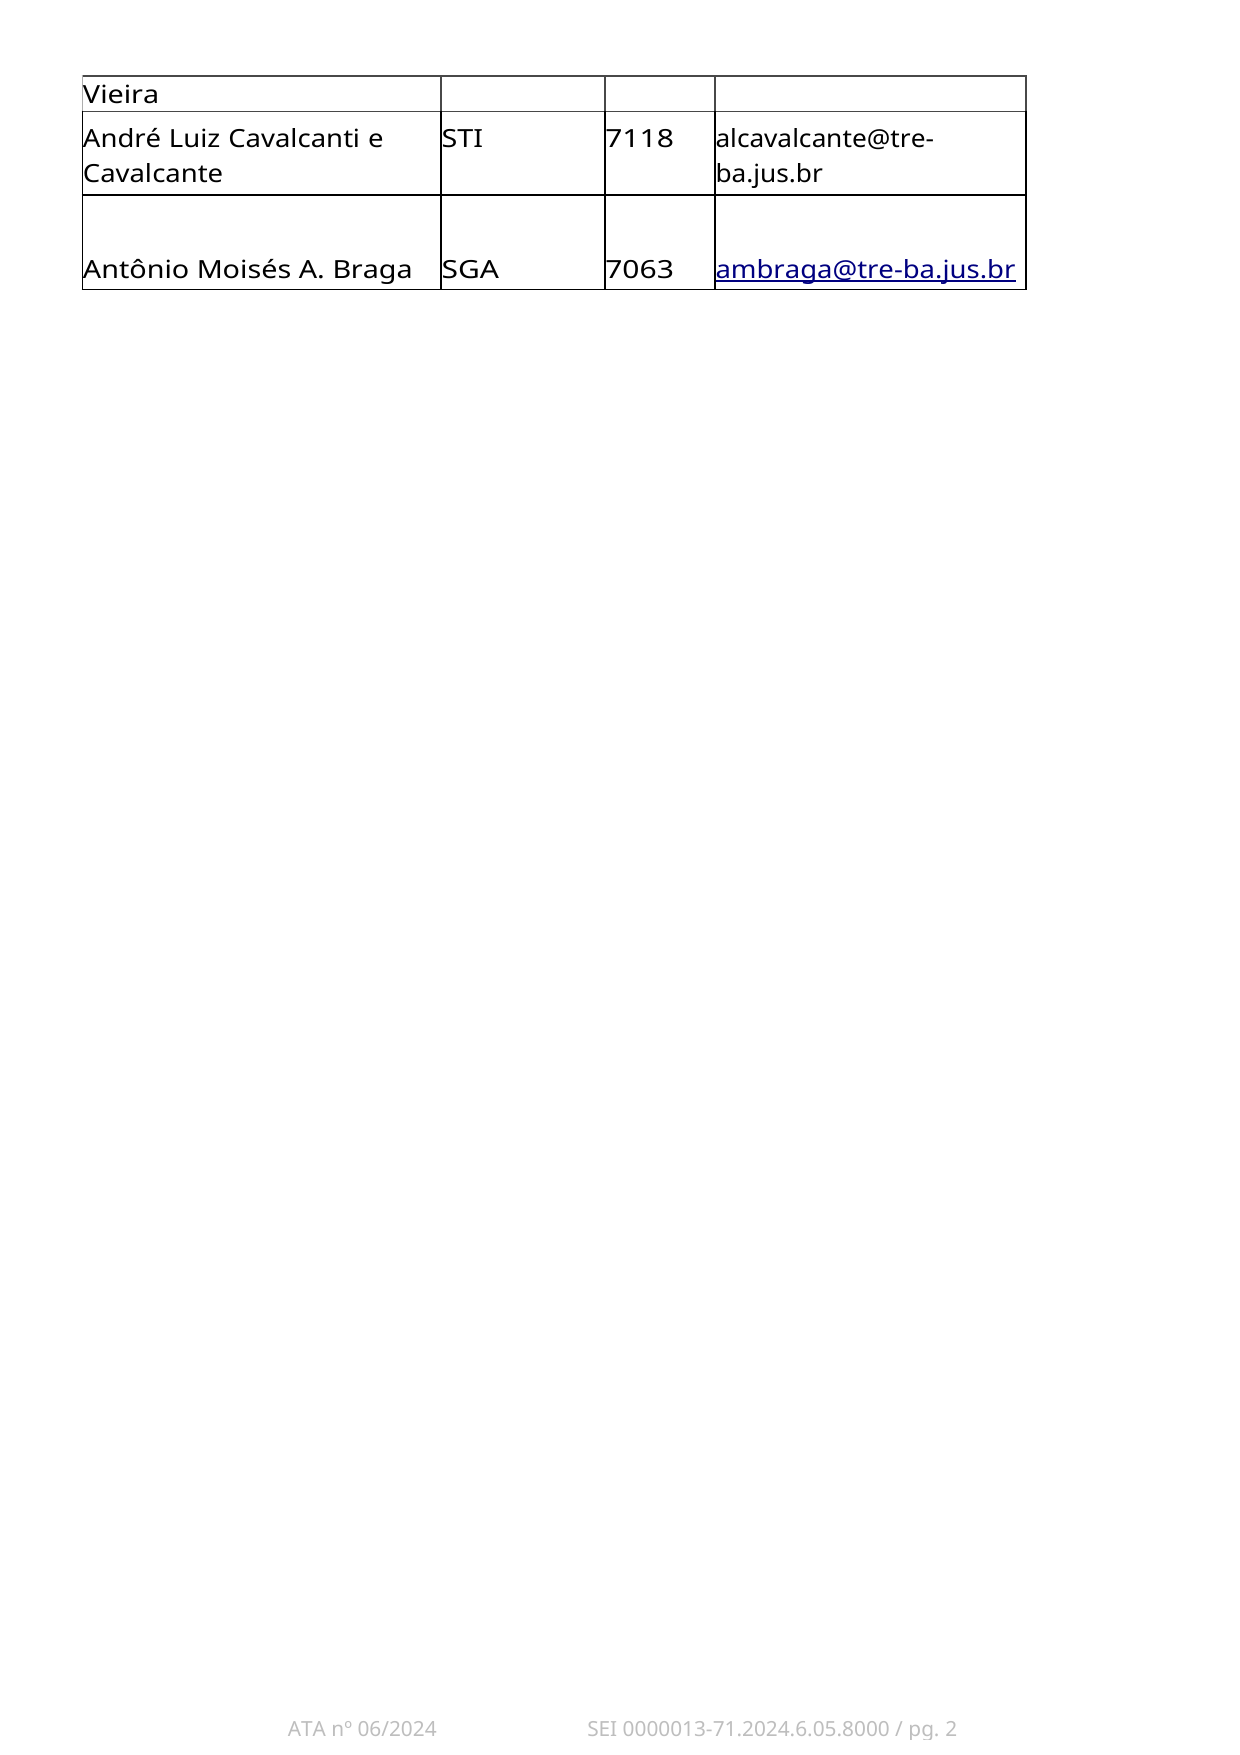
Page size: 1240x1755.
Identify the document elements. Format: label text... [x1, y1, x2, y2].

table_cell [1027, 111, 1036, 194]
table_cell [1027, 75, 1036, 111]
table_cell Antônio Moisés A. Braga [83, 196, 440, 289]
table_cell 7063 [606, 196, 714, 289]
table_cell STI [442, 112, 604, 194]
table_cell [716, 77, 1025, 111]
table_cell alcavalcante@tre- ba.jus.br [716, 112, 1025, 194]
table_cell ambraga@tre-ba.jus.br [716, 196, 1025, 289]
table_cell SGA [442, 196, 604, 289]
table_cell [442, 77, 604, 111]
table_cell [606, 77, 714, 111]
table_cell 7118 [606, 112, 714, 194]
table_cell André Luiz Cavalcanti e Cavalcante [83, 112, 440, 194]
table_cell Vieira [83, 77, 440, 111]
table_cell [1027, 194, 1036, 289]
